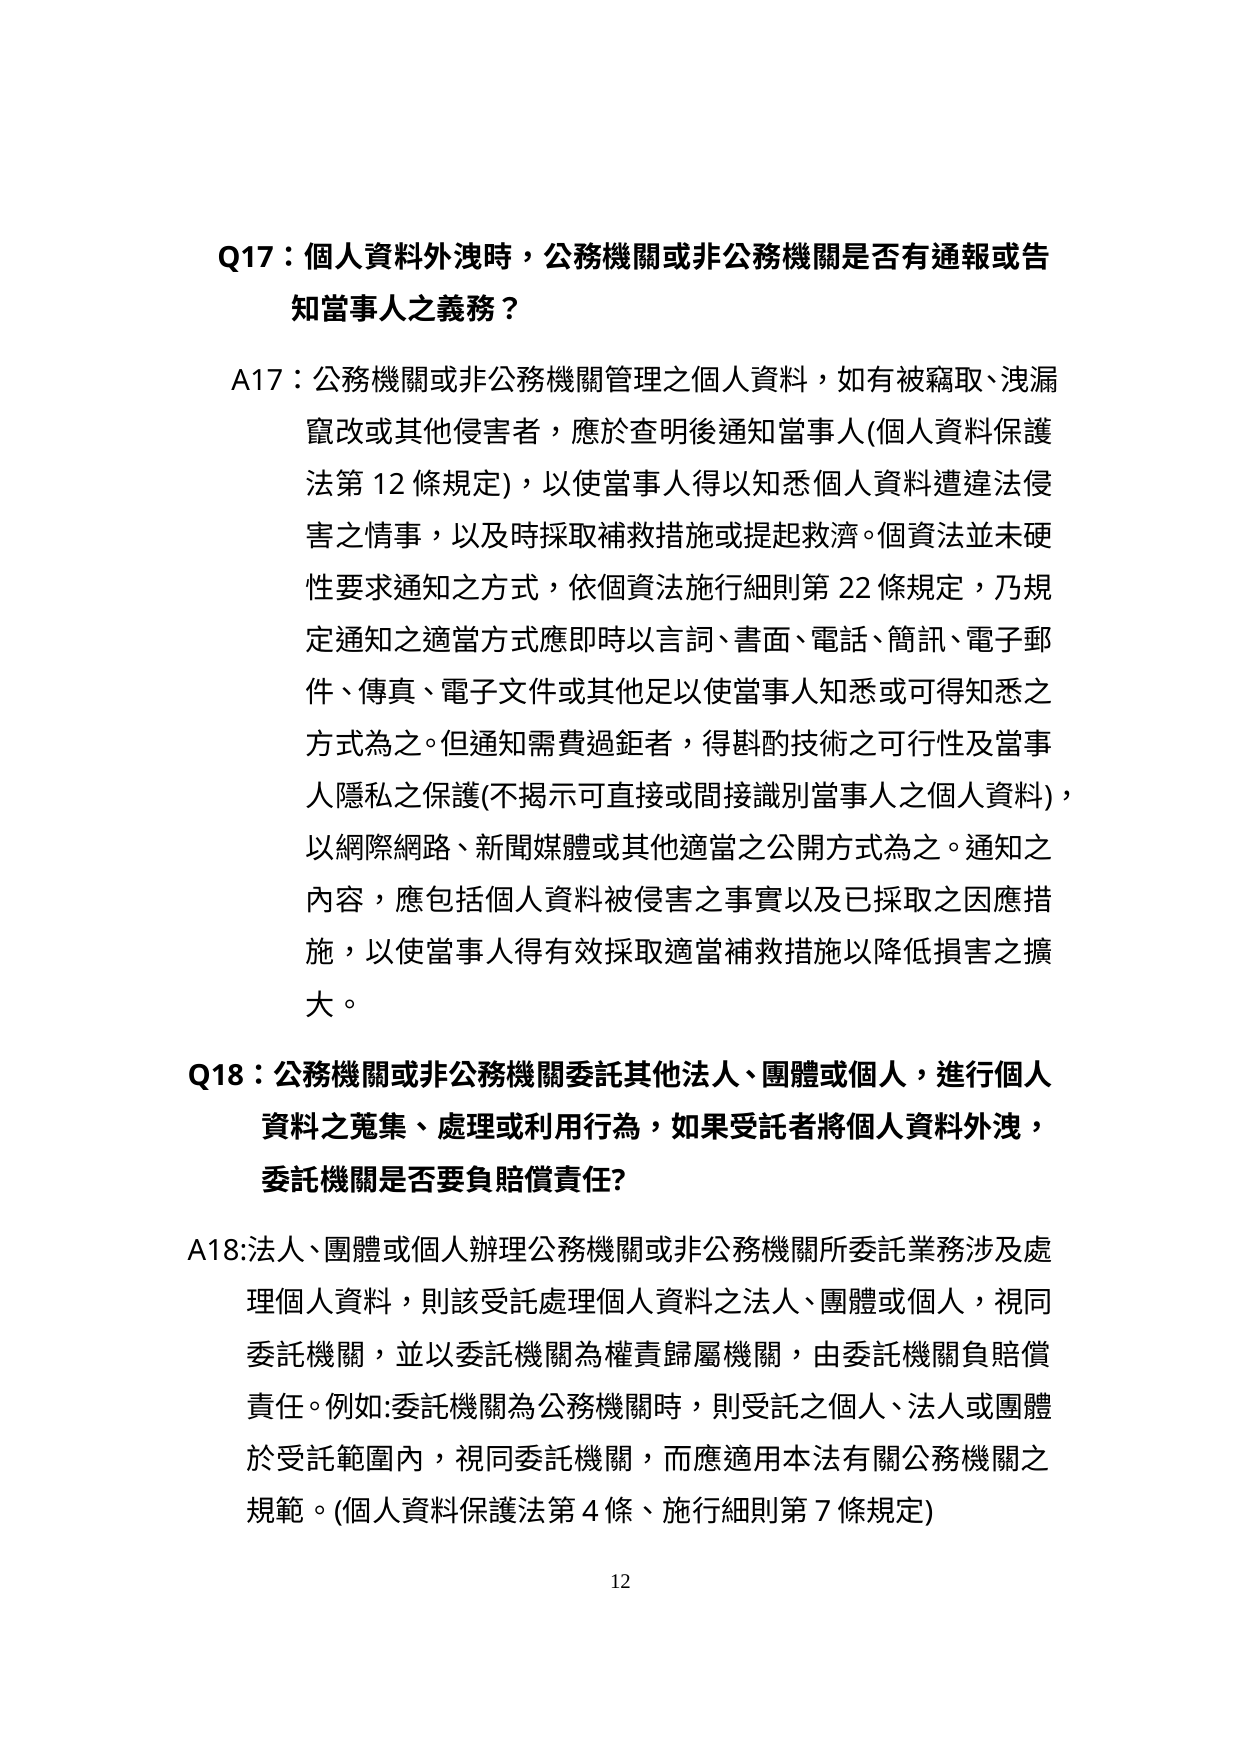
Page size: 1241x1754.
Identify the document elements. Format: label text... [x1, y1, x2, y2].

text Q18：公務機關或非公務機關委託其他法人、團體或個人，進行個人資料之蒐集、處理或利用行為，如果受託者將個人資料外洩，委託機關是否要負賠償責任? [187, 1044, 1053, 1200]
text A18:法人、團體或個人辦理公務機關或非公務機關所委託業務涉及處理個人資料，則該受託處理個人資料之法人、團體或個人，視同委託機關，並以委託機關為權責歸屬機關，由委託機關負賠償責任。例如:委託機關為公務機關時，則受託之個人、法人或團體於受託範圍內，視同委託機關，而應適用本法有關公務機關之規範。(個人資料保護法第4條、施行細則第7條規定) [187, 1219, 1053, 1532]
text A17：公務機關或非公務機關管理之個人資料，如有被竊取、洩漏、竄改或其他侵害者，應於查明後通知當事人(個人資料保護法第12條規定)，以使當事人得以知悉個人資料遭違法侵害之情事，以及時採取補救措施或提起救濟。個資法並未硬性要求通知之方式，依個資法施行細則第22條規定，乃規定通知之適當方式應即時以言詞、書面、電話、簡訊、電子郵件、傳真、電子文件或其他足以使當事人知悉或可得知悉之方式為之。但通知需費過鉅者，得斟酌技術之可行性及當事人隱私之保護(不揭示可直接或間接識別當事人之個人資料)，以網際網路、新聞媒體或其他適當之公開方式為之。通知之內容，應包括個人資料被侵害之事實以及已採取之因應措施，以使當事人得有效採取適當補救措施以降低損害之擴大。 [231, 348, 1053, 1025]
text Q17：個人資料外洩時，公務機關或非公務機關是否有通報或告知當事人之義務？ [217, 225, 1053, 329]
